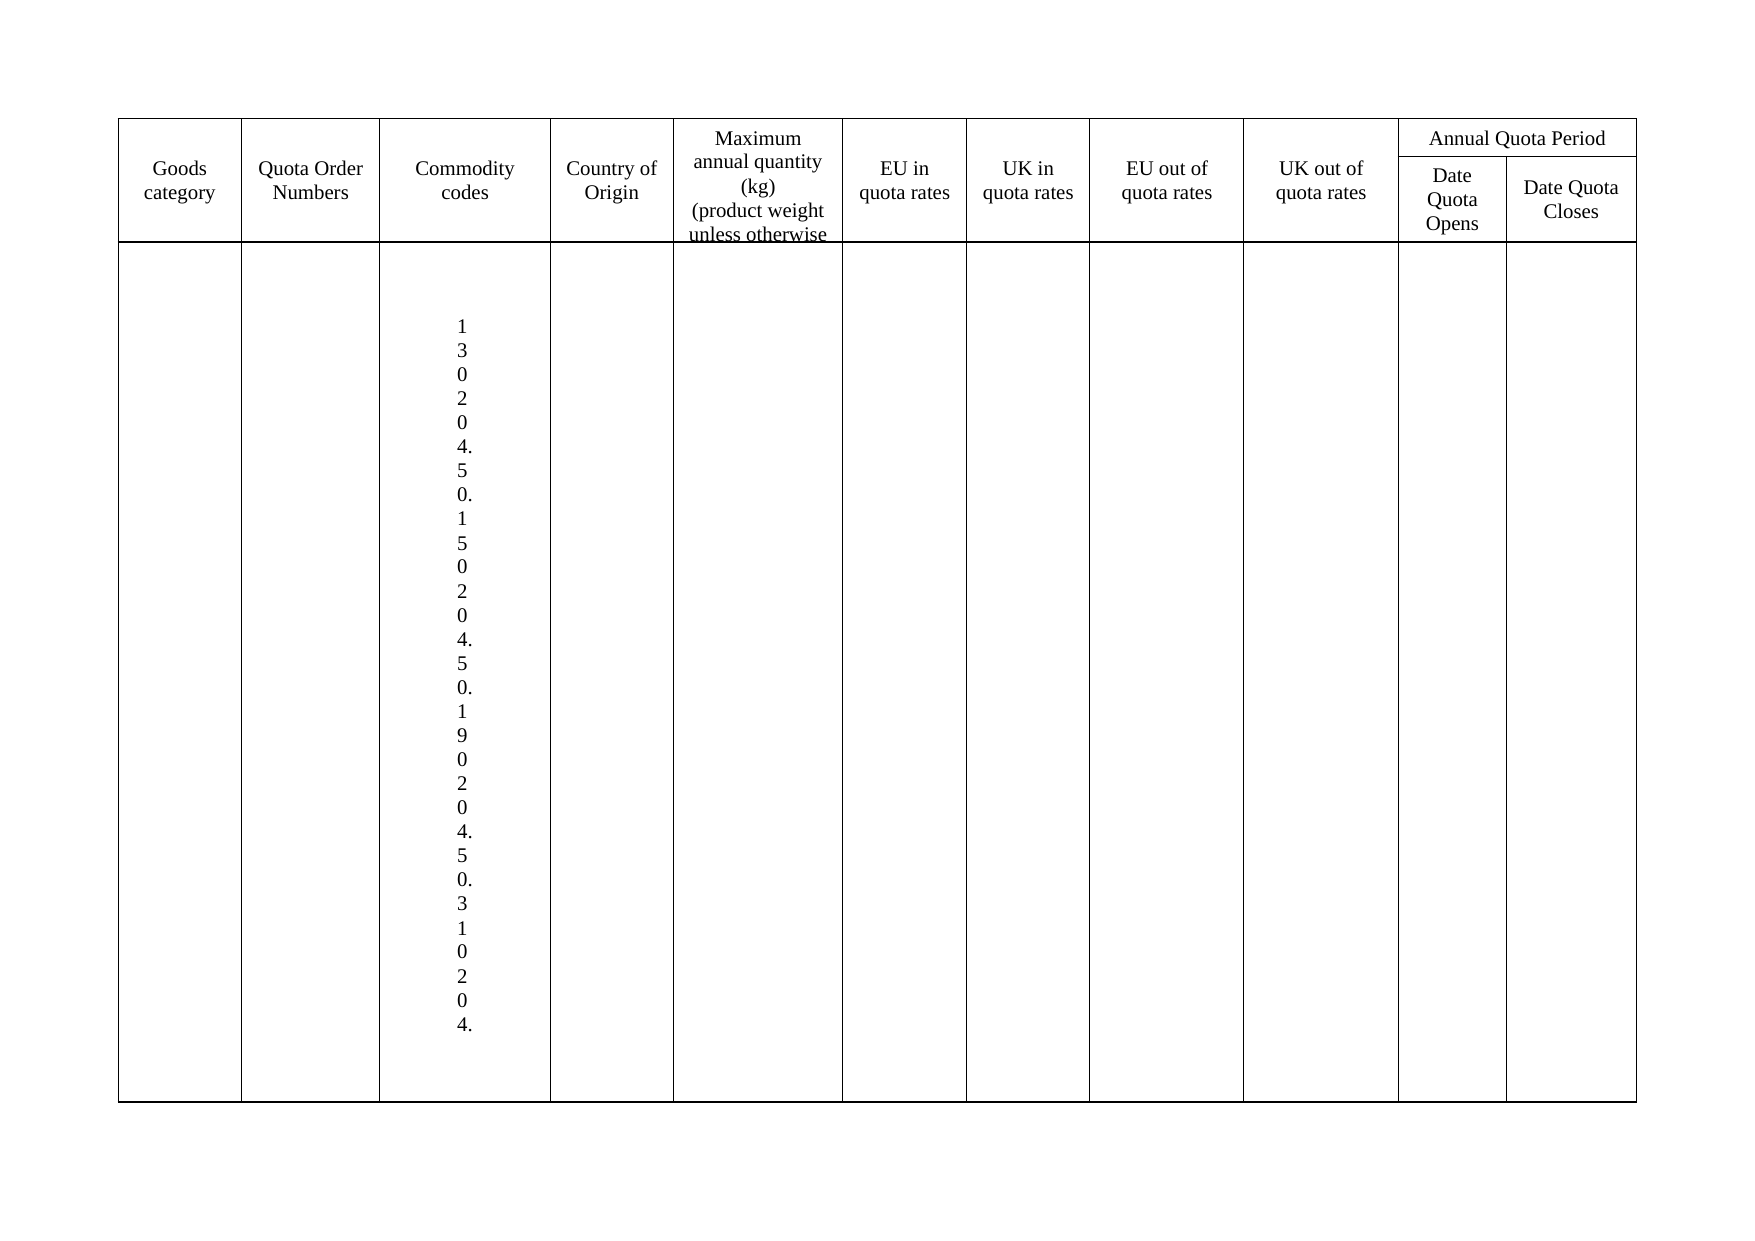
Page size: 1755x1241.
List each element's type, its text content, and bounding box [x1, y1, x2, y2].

table_cell [967, 243, 1089, 1101]
table_cell [1244, 243, 1398, 1101]
table_cell [843, 243, 966, 1101]
table_cell [1090, 243, 1243, 1101]
table_header Goods category [119, 119, 241, 241]
table_cell Date Quota Opens [1399, 157, 1506, 241]
table_cell [1399, 243, 1506, 1101]
table_header UK out of quota rates [1244, 119, 1398, 241]
table_cell Date Quota Closes [1507, 157, 1636, 241]
table_cell [119, 243, 241, 1101]
table_header Commodity codes [380, 119, 550, 241]
table_header UK in quota rates [967, 119, 1089, 241]
table_cell [242, 243, 379, 1101]
table_cell 13 0204.50.15 0204.50.19 0204.50.31 0204. [380, 243, 550, 1101]
table_header Maximum annual quantity (kg) (product weight unless otherwise specified) [674, 119, 842, 241]
table_cell [1507, 243, 1636, 1101]
table_cell [674, 243, 842, 1101]
table_header Country of Origin [551, 119, 673, 241]
table_header EU in quota rates [843, 119, 966, 241]
table_header Annual Quota Period [1399, 119, 1636, 156]
table_cell [551, 243, 673, 1101]
table_header Quota Order Numbers [242, 119, 379, 241]
table_header EU out of quota rates [1090, 119, 1243, 241]
